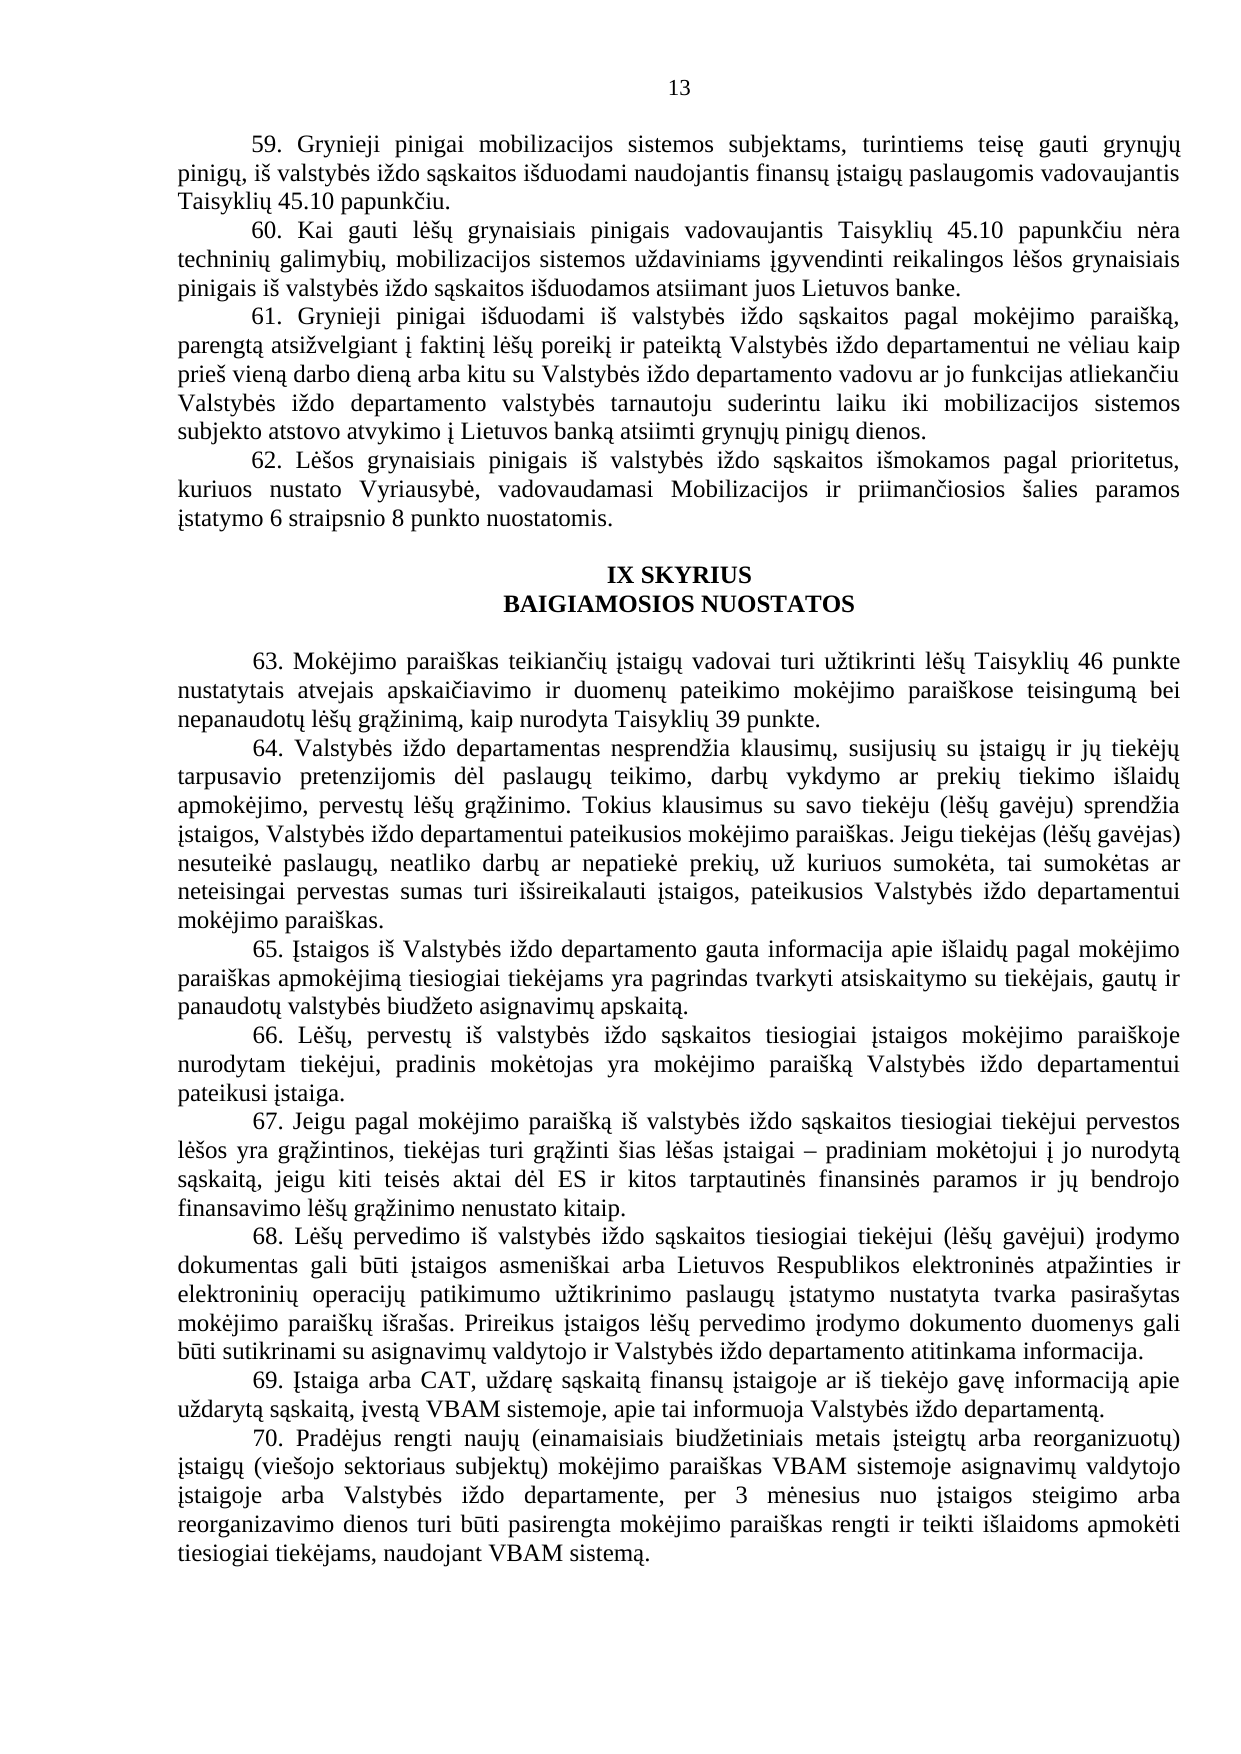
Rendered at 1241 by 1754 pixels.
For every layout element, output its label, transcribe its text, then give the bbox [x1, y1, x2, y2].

text 65. Įstaigos iš Valstybės iždo departamento gauta informacija apie išlaidų pagal mokėjimo paraiškas apmokėjimą tiesiogiai tiekėjams yra pagrindas tvarkyti atsiskaitymo su tiekėjais, gautų ir panaudotų valstybės biudžeto asignavimų apskaitą. [177, 934, 1181, 1020]
text 68. Lėšų pervedimo iš valstybės iždo sąskaitos tiesiogiai tiekėjui (lėšų gavėjui) įrodymo dokumentas gali būti įstaigos asmeniškai arba Lietuvos Respublikos elektroninės atpažinties ir elektroninių operacijų patikimumo užtikrinimo paslaugų įstatymo nustatyta tvarka pasirašytas mokėjimo paraiškų išrašas. Prireikus įstaigos lėšų pervedimo įrodymo dokumento duomenys gali būti sutikrinami su asignavimų valdytojo ir Valstybės iždo departamento atitinkama informacija. [177, 1221, 1181, 1365]
text 64. Valstybės iždo departamentas nesprendžia klausimų, susijusių su įstaigų ir jų tiekėjų tarpusavio pretenzijomis dėl paslaugų teikimo, darbų vykdymo ar prekių tiekimo išlaidų apmokėjimo, pervestų lėšų grąžinimo. Tokius klausimus su savo tiekėju (lėšų gavėju) sprendžia įstaigos, Valstybės iždo departamentui pateikusios mokėjimo paraiškas. Jeigu tiekėjas (lėšų gavėjas) nesuteikė paslaugų, neatliko darbų ar nepatiekė prekių, už kuriuos sumokėta, tai sumokėtas ar neteisingai pervestas sumas turi išsireikalauti įstaigos, pateikusios Valstybės iždo departamentui mokėjimo paraiškas. [177, 733, 1181, 934]
text 69. Įstaiga arba CAT, uždarę sąskaitą finansų įstaigoje ar iš tiekėjo gavę informaciją apie uždarytą sąskaitą, įvestą VBAM sistemoje, apie tai informuoja Valstybės iždo departamentą. [177, 1365, 1181, 1423]
text 70. Pradėjus rengti naujų (einamaisiais biudžetiniais metais įsteigtų arba reorganizuotų) įstaigų (viešojo sektoriaus subjektų) mokėjimo paraiškas VBAM sistemoje asignavimų valdytojo įstaigoje arba Valstybės iždo departamente, per 3 mėnesius nuo įstaigos steigimo arba reorganizavimo dienos turi būti pasirengta mokėjimo paraiškas rengti ir teikti išlaidoms apmokėti tiesiogiai tiekėjams, naudojant VBAM sistemą. [177, 1423, 1181, 1566]
text 66. Lėšų, pervestų iš valstybės iždo sąskaitos tiesiogiai įstaigos mokėjimo paraiškoje nurodytam tiekėjui, pradinis mokėtojas yra mokėjimo paraišką Valstybės iždo departamentui pateikusi įstaiga. [177, 1020, 1181, 1106]
text BAIGIAMOSIOS NUOSTATOS [177, 589, 1181, 618]
text 59. Grynieji pinigai mobilizacijos sistemos subjektams, turintiems teisę gauti grynųjų pinigų, iš valstybės iždo sąskaitos išduodami naudojantis finansų įstaigų paslaugomis vadovaujantis Taisyklių 45.10 papunkčiu. [177, 129, 1181, 215]
text 67. Jeigu pagal mokėjimo paraišką iš valstybės iždo sąskaitos tiesiogiai tiekėjui pervestos lėšos yra grąžintinos, tiekėjas turi grąžinti šias lėšas įstaigai – pradiniam mokėtojui į jo nurodytą sąskaitą, jeigu kiti teisės aktai dėl ES ir kitos tarptautinės finansinės paramos ir jų bendrojo finansavimo lėšų grąžinimo nenustato kitaip. [177, 1106, 1181, 1221]
text 61. Grynieji pinigai išduodami iš valstybės iždo sąskaitos pagal mokėjimo paraišką, parengtą atsižvelgiant į faktinį lėšų poreikį ir pateiktą Valstybės iždo departamentui ne vėliau kaip prieš vieną darbo dieną arba kitu su Valstybės iždo departamento vadovu ar jo funkcijas atliekančiu Valstybės iždo departamento valstybės tarnautoju suderintu laiku iki mobilizacijos sistemos subjekto atstovo atvykimo į Lietuvos banką atsiimti grynųjų pinigų dienos. [177, 301, 1181, 445]
text 60. Kai gauti lėšų grynaisiais pinigais vadovaujantis Taisyklių 45.10 papunkčiu nėra techninių galimybių, mobilizacijos sistemos uždaviniams įgyvendinti reikalingos lėšos grynaisiais pinigais iš valstybės iždo sąskaitos išduodamos atsiimant juos Lietuvos banke. [177, 215, 1181, 301]
text IX SKYRIUS [177, 560, 1181, 589]
text 63. Mokėjimo paraiškas teikiančių įstaigų vadovai turi užtikrinti lėšų Taisyklių 46 punkte nustatytais atvejais apskaičiavimo ir duomenų pateikimo mokėjimo paraiškose teisingumą bei nepanaudotų lėšų grąžinimą, kaip nurodyta Taisyklių 39 punkte. [177, 646, 1181, 733]
text 62. Lėšos grynaisiais pinigais iš valstybės iždo sąskaitos išmokamos pagal prioritetus, kuriuos nustato Vyriausybė, vadovaudamasi Mobilizacijos ir priimančiosios šalies paramos įstatymo 6 straipsnio 8 punkto nuostatomis. [177, 445, 1181, 531]
